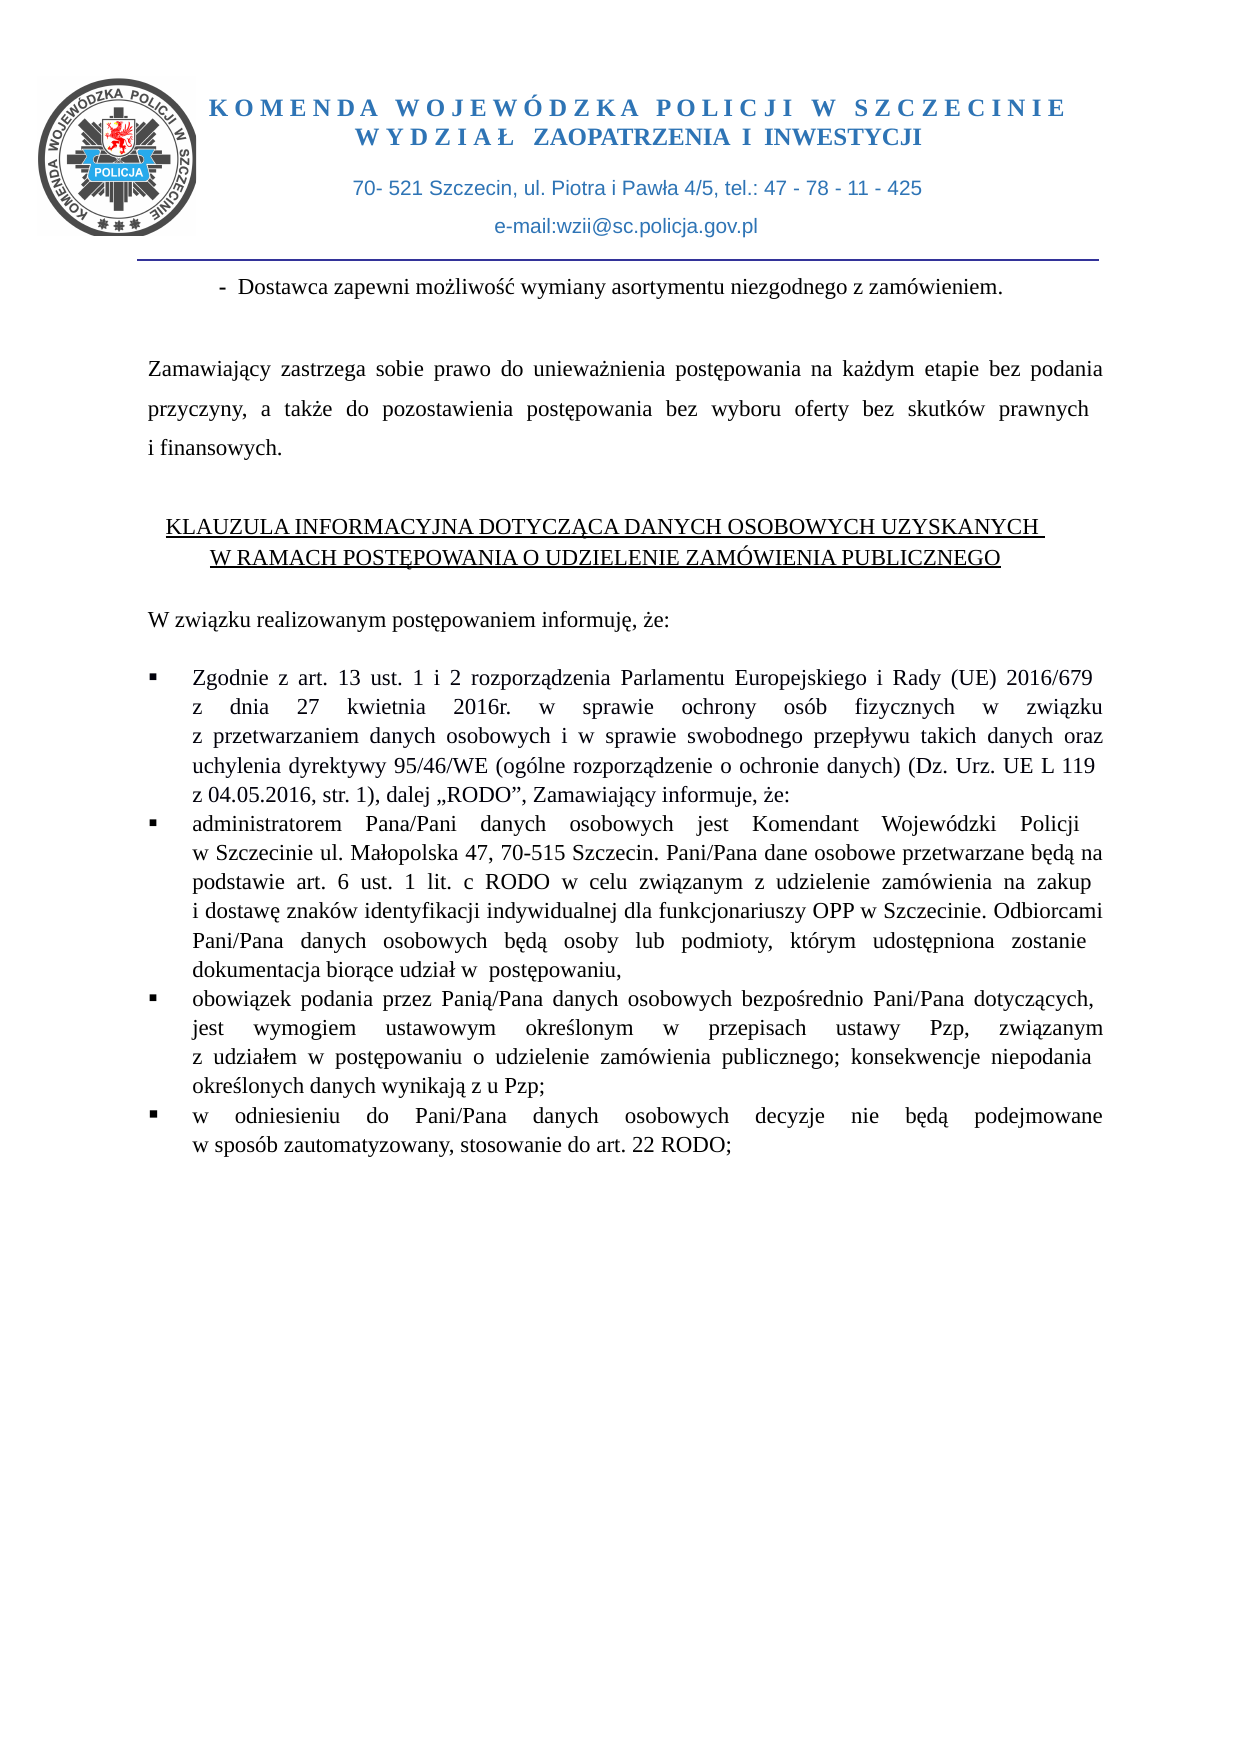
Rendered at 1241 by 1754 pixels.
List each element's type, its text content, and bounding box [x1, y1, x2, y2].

text - Dostawca zapewni możliwość wymiany asortymentu niezgodnego z zamówieniem. [218, 273, 1104, 299]
list administratorem Pana/Pani danych osobowych jest Komendant Wojewódzki Policji w Szczecinie ul. Małopolska 47, 70-515 Szczecin. Pani/Pana dane osobowe przetwarzane będą na podstawie art. 6 ust. 1 lit. c RODO w celu związanym z udzielenie zamówienia na zakup i dostawę znaków identyfikacji indywidualnej dla funkcjonariuszy OPP w Szczecinie. Odbiorcami Pani/Pana danych osobowych będą osoby lub podmioty, którym udostępniona zostanie dokumentacja biorące udział w postępowaniu, [148, 808, 1104, 983]
list obowiązek podania przez Panią/Pana danych osobowych bezpośrednio Pani/Pana dotyczących, jest wymogiem ustawowym określonym w przepisach ustawy Pzp, związanym z udziałem w postępowaniu o udzielenie zamówienia publicznego; konsekwencje niepodania określonych danych wynikają z u Pzp; [148, 983, 1104, 1100]
list Zgodnie z art. 13 ust. 1 i 2 rozporządzenia Parlamentu Europejskiego i Rady (UE) 2016/679 z dnia 27 kwietnia 2016r. w sprawie ochrony osób fizycznych w związku z przetwarzaniem danych osobowych i w sprawie swobodnego przepływu takich danych oraz uchylenia dyrektywy 95/46/WE (ogólne rozporządzenie o ochronie danych) (Dz. Urz. UE L 119 z 04.05.2016, str. 1), dalej „RODO”, Zamawiający informuje, że: [148, 662, 1104, 808]
picture [37, 77, 201, 242]
text Zamawiający zastrzega sobie prawo do unieważnienia postępowania na każdym etapie bez podania przyczyny, a także do pozostawienia postępowania bez wyboru oferty bez skutków prawnych i finansowych. [148, 355, 1104, 461]
text KLAUZULA INFORMACYJNA DOTYCZĄCA DANYCH OSOBOWYCH UZYSKANYCH W RAMACH POSTĘPOWANIA O UDZIELENIE ZAMÓWIENIA PUBLICZNEGO [148, 513, 1062, 570]
text W związku realizowanym postępowaniem informuję, że: [148, 604, 1104, 633]
list w odniesieniu do Pani/Pana danych osobowych decyzje nie będą podejmowane w sposób zautomatyzowany, stosowanie do art. 22 RODO; [148, 1100, 1104, 1158]
